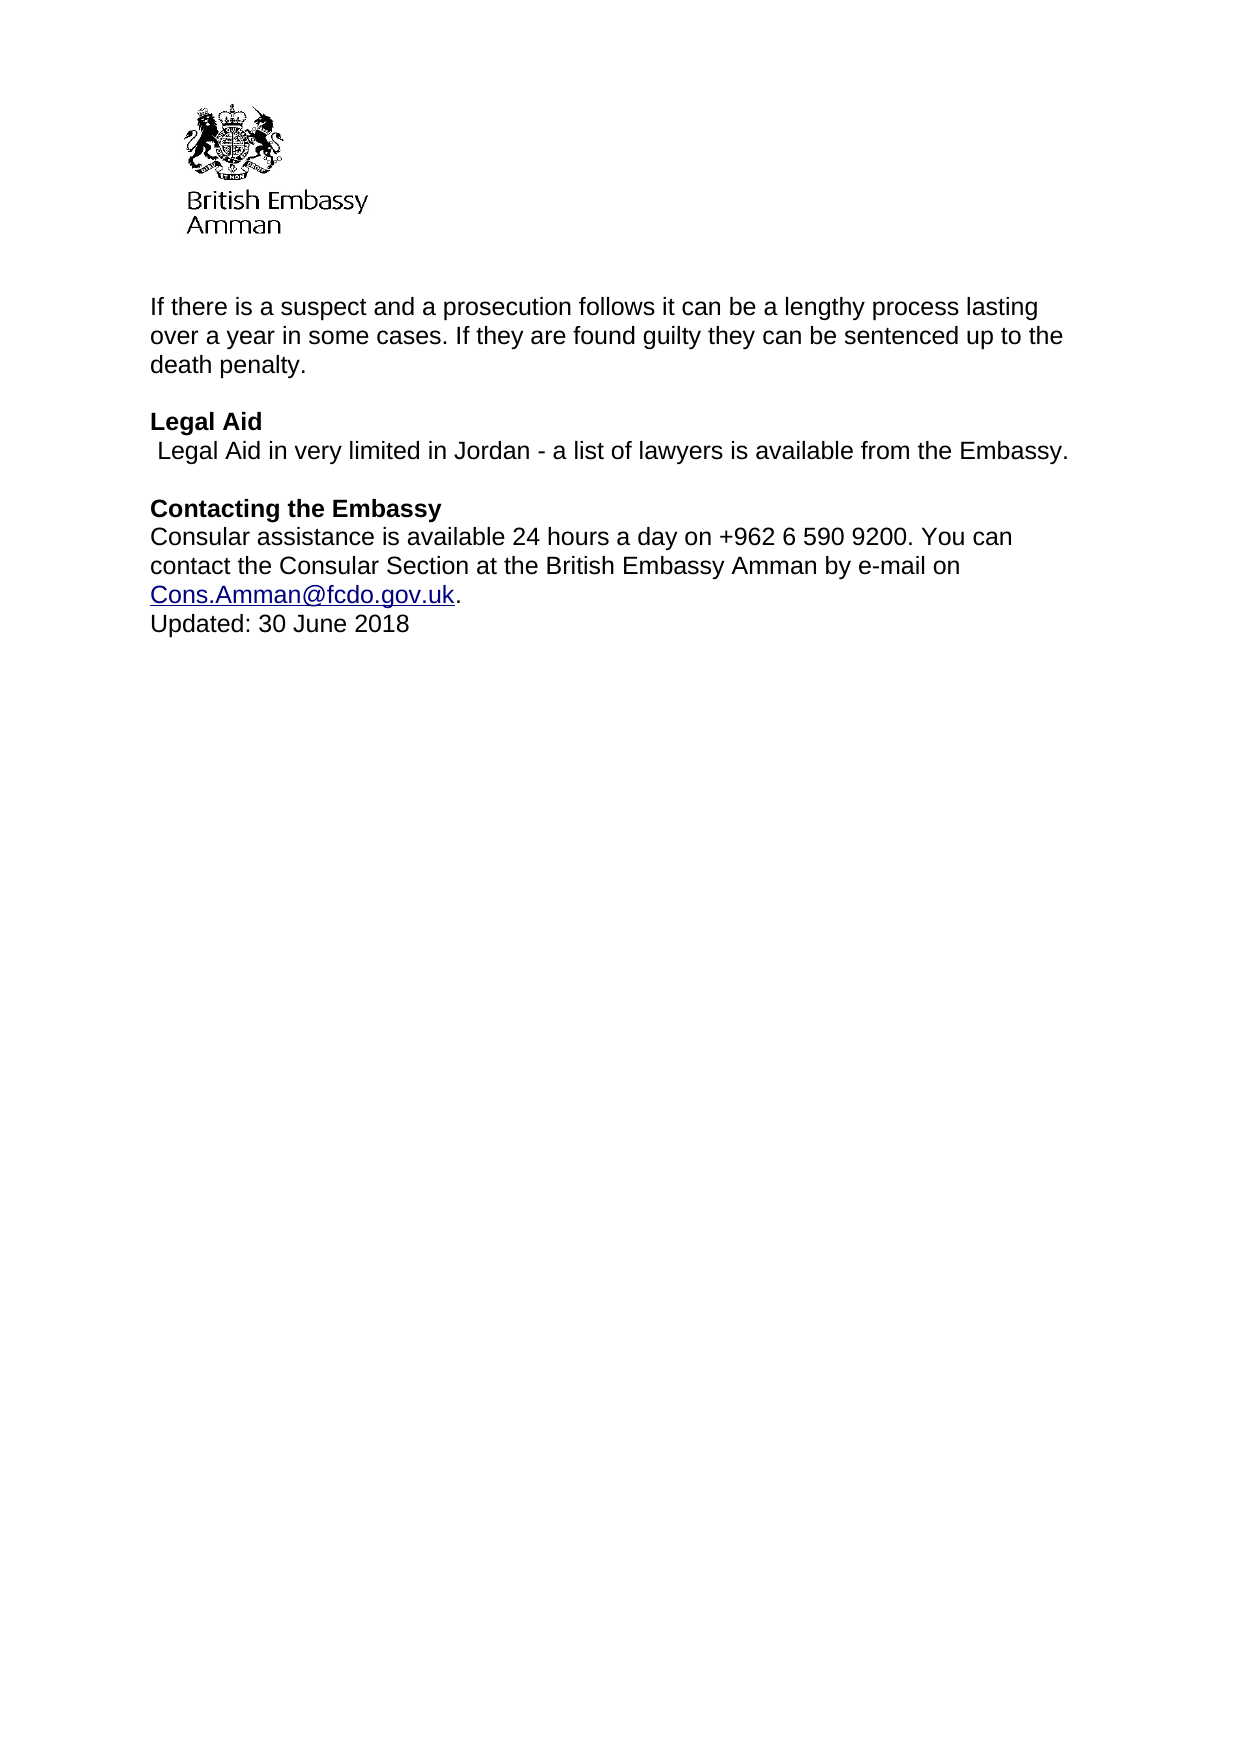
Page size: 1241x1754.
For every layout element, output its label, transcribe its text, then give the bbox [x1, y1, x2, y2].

text If there is a suspect and a prosecution follows it can be a lengthy process lasting over a year in some cases. If they are found guilty they can be sentenced up to the death penalty. [150, 292, 1090, 379]
text Legal Aid [150, 407, 1090, 436]
text Legal Aid in very limited in Jordan - a list of lawyers is available from the Embassy. [150, 436, 1090, 465]
text Updated: 30 June 2018 [150, 609, 1090, 637]
text Consular assistance is available 24 hours a day on +962 6 590 9200. You can contact the Consular Section at the British Embassy Amman by e-mail on Cons.Amman@fcdo.gov.uk. [150, 522, 1090, 609]
text Contacting the Embassy [150, 494, 1090, 522]
